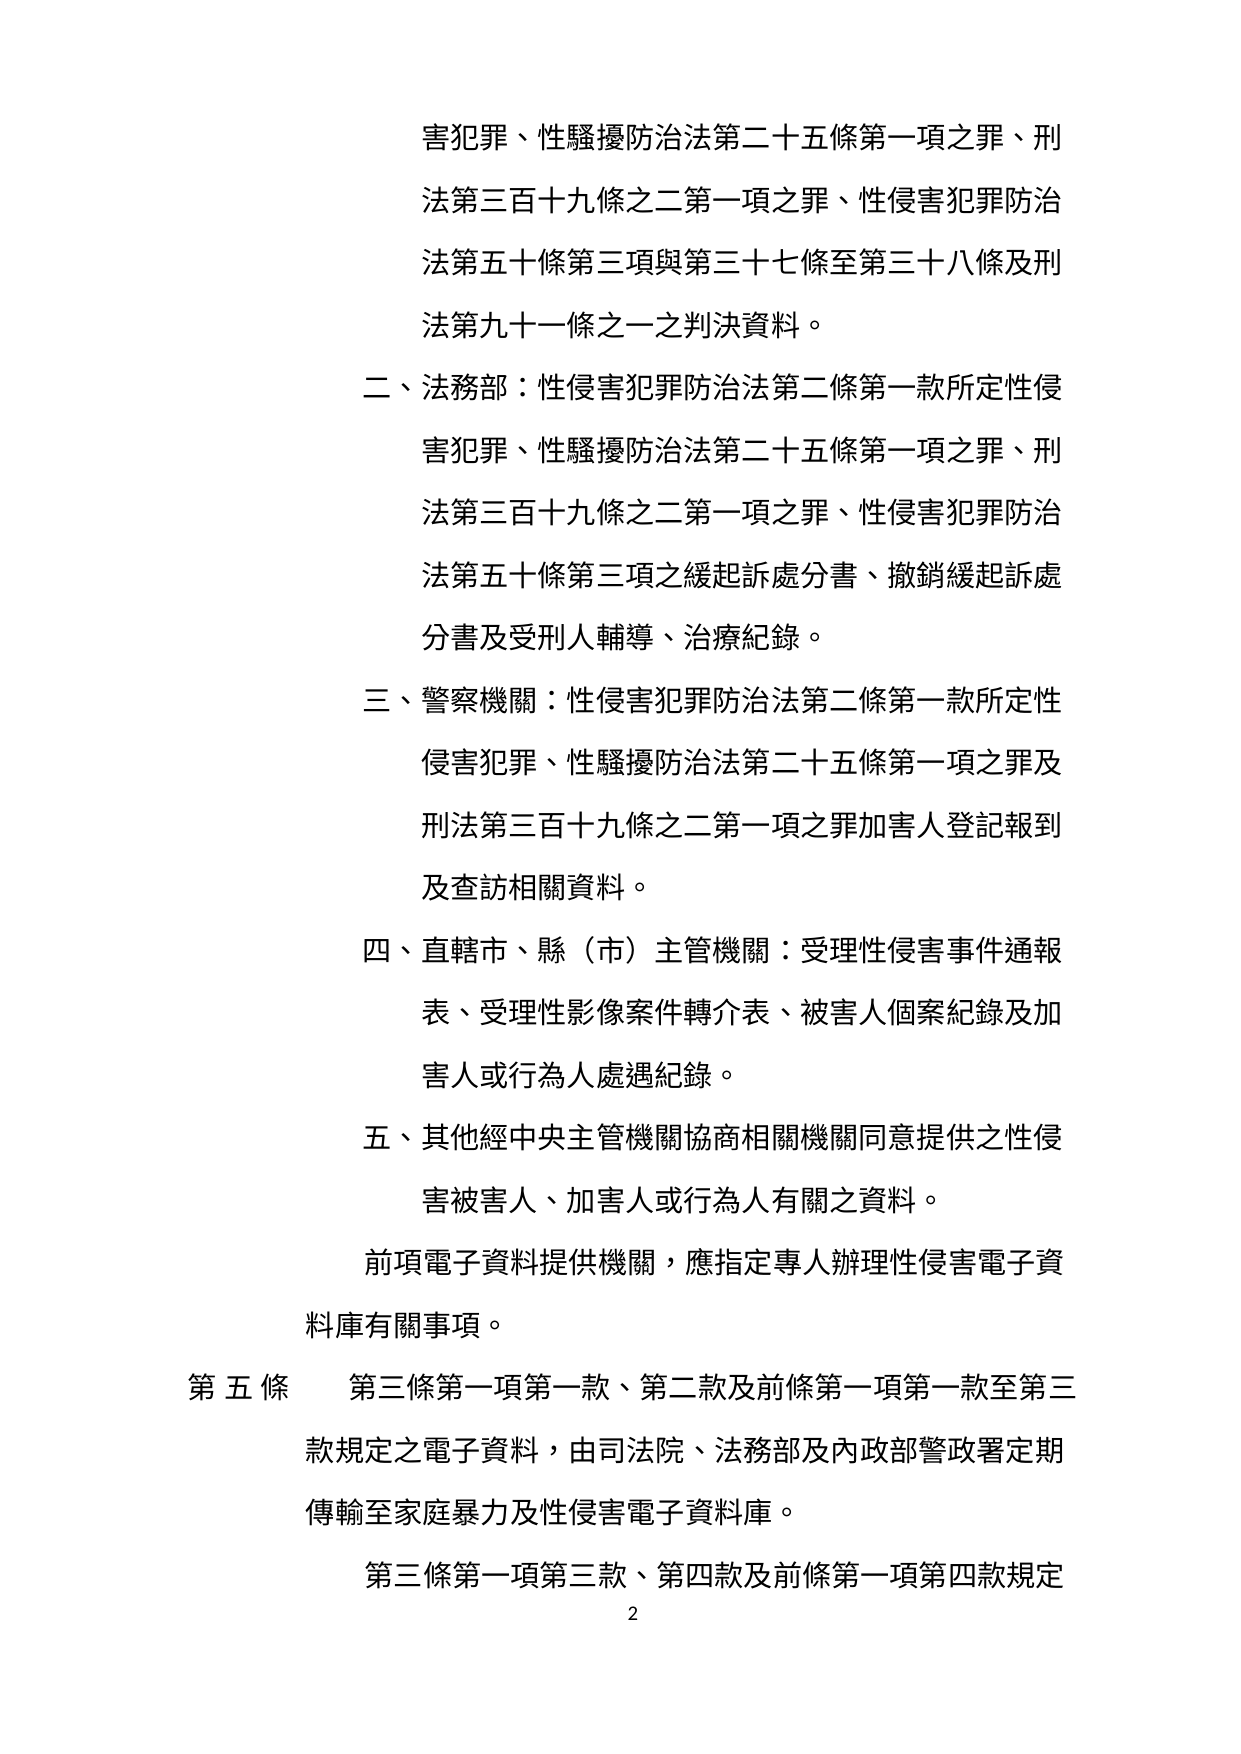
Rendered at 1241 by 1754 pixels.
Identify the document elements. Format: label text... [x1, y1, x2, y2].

text 二、法務部：性侵害犯罪防治法第二條第一款所定性侵害犯罪、性騷擾防治法第二十五條第一項之罪、刑法第三百十九條之二第一項之罪、性侵害犯罪防治法第五十條第三項之緩起訴處分書、撤銷緩起訴處分書及受刑人輔導、治療紀錄。 [362, 344, 1078, 657]
text 第三條第一項第三款、第四款及前條第一項第四款規定 [306, 1532, 1078, 1594]
text 五、其他經中央主管機關協商相關機關同意提供之性侵害被害人、加害人或行為人有關之資料。 [362, 1094, 1078, 1219]
text 第五條 第三條第一項第一款、第二款及前條第一項第一款至第三款規定之電子資料，由司法院、法務部及內政部警政署定期傳輸至家庭暴力及性侵害電子資料庫。 [187, 1344, 1078, 1532]
text 害犯罪、性騷擾防治法第二十五條第一項之罪、刑法第三百十九條之二第一項之罪、性侵害犯罪防治法第五十條第三項與第三十七條至第三十八條及刑法第九十一條之一之判決資料。 [362, 94, 1078, 344]
text 四、直轄市、縣（市）主管機關：受理性侵害事件通報表、受理性影像案件轉介表、被害人個案紀錄及加害人或行為人處遇紀錄。 [362, 907, 1078, 1094]
text 前項電子資料提供機關，應指定專人辦理性侵害電子資料庫有關事項。 [306, 1219, 1078, 1344]
text 三、警察機關：性侵害犯罪防治法第二條第一款所定性侵害犯罪、性騷擾防治法第二十五條第一項之罪及刑法第三百十九條之二第一項之罪加害人登記報到及查訪相關資料。 [362, 657, 1078, 907]
